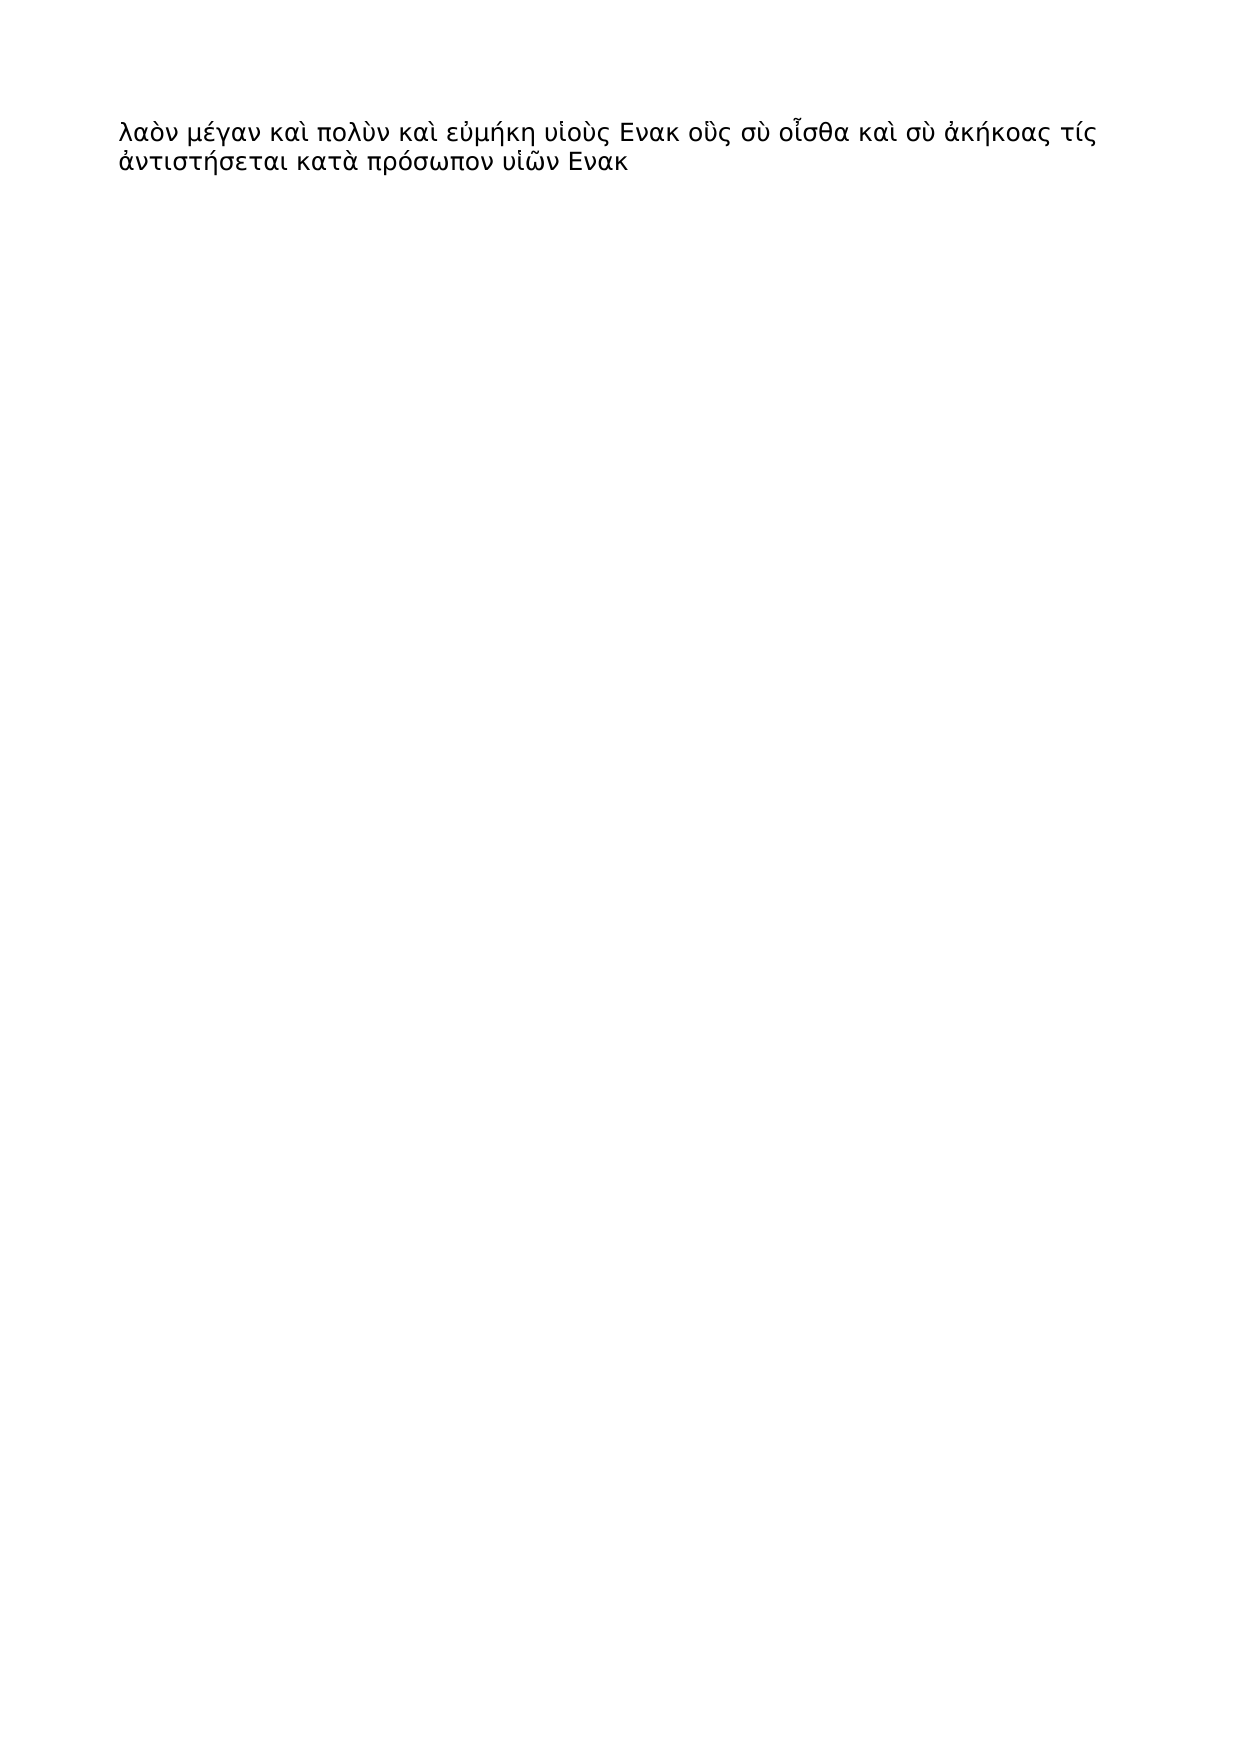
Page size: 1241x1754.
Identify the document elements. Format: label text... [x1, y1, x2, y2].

text λαὸν μέγαν καὶ πολὺν καὶ εὐμήκη υἱοὺς Ενακ οὓς σὺ οἶσθα καὶ σὺ ἀκήκοας τίς ἀντιστήσεται κατὰ πρόσωπον υἱῶν Ενακ [118, 118, 1122, 176]
